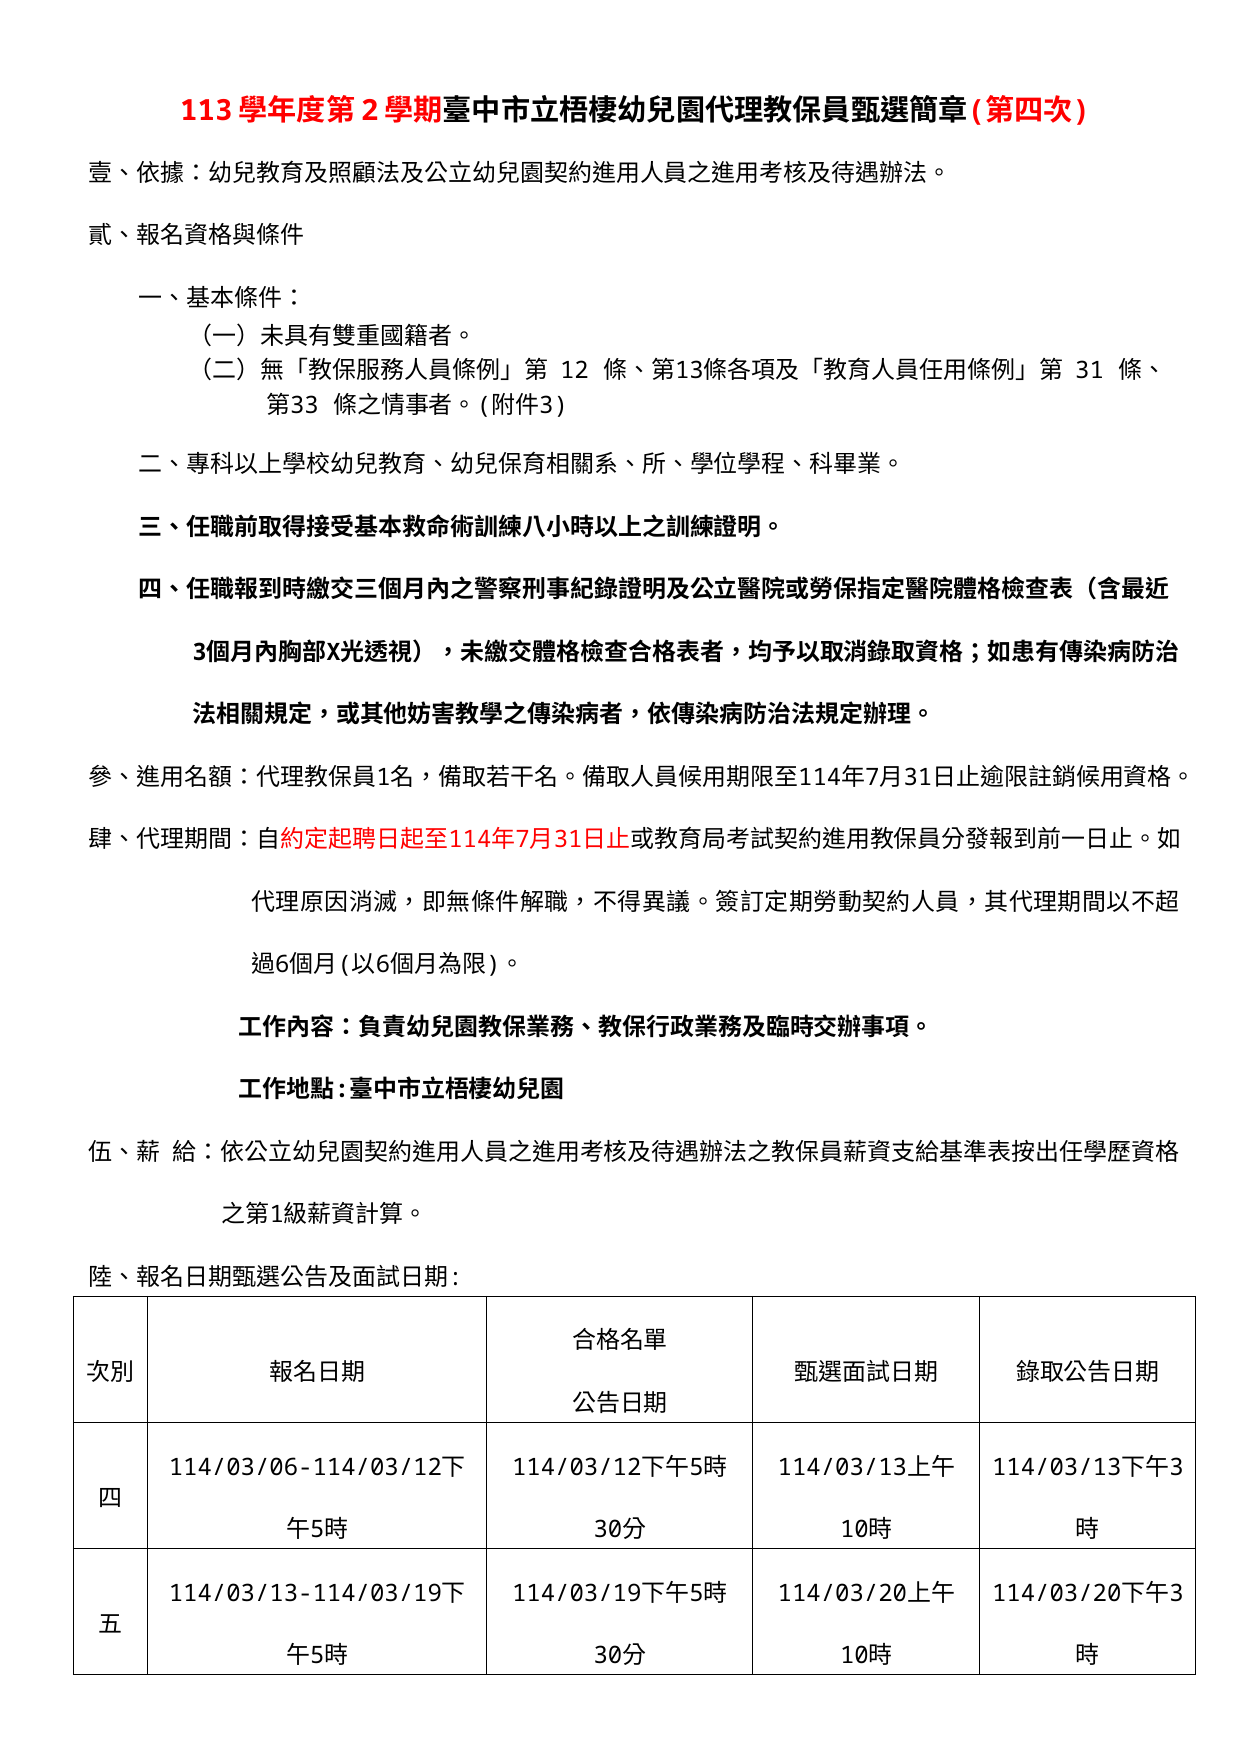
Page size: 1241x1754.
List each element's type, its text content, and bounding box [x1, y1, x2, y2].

table_cell 114/03/19下午5時30分 [487, 1549, 752, 1674]
text 壹、依據：幼兒教育及照顧法及公立幼兒園契約進用人員之進用考核及待遇辦法。 [89, 129, 1181, 191]
text 113學年度第2學期臺中市立梧棲幼兒園代理教保員甄選簡章(第四次) [89, 87, 1181, 129]
table_header 甄選面試日期 [753, 1297, 979, 1422]
table_header 合格名單 公告日期 [487, 1297, 752, 1422]
table_header 報名日期 [148, 1297, 486, 1422]
text 二、專科以上學校幼兒教育、幼兒保育相關系、所、學位學程、科畢業。 [139, 421, 1181, 483]
text 貳、報名資格與條件 [89, 191, 1181, 254]
text 參、進用名額：代理教保員1名，備取若干名。備取人員候用期限至114年7月31日止逾限註銷候用資格。 [89, 733, 1181, 796]
table_header 次別 [74, 1297, 147, 1422]
text 肆、代理期間：自約定起聘日起至114年7月31日止或教育局考試契約進用教保員分發報到前一日止。如代理原因消滅，即無條件解職，不得異議。簽訂定期勞動契約人員，其代理期間以不超過6個月(以6個月為限)。 [89, 796, 1181, 983]
text （二）無「教保服務人員條例」第 12 條、第13條各項及「教育人員任用條例」第 31 條、第33 條之情事者。(附件3) [188, 351, 1181, 421]
text 一、基本條件： [139, 254, 1181, 316]
table_cell 五 [74, 1549, 147, 1674]
text 四、任職報到時繳交三個月內之警察刑事紀錄證明及公立醫院或勞保指定醫院體格檢查表（含最近3個月內胸部X光透視），未繳交體格檢查合格表者，均予以取消錄取資格；如患有傳染病防治法相關規定，或其他妨害教學之傳染病者，依傳染病防治法規定辦理。 [139, 546, 1181, 733]
table_cell 114/03/13下午3時 [980, 1423, 1195, 1548]
table_cell 114/03/12下午5時30分 [487, 1423, 752, 1548]
text 工作內容：負責幼兒園教保業務、教保行政業務及臨時交辦事項。 [239, 983, 1181, 1046]
text 陸、報名日期甄選公告及面試日期: [89, 1233, 1181, 1296]
table_cell 114/03/06-114/03/12下午5時 [148, 1423, 486, 1548]
table_cell 114/03/13上午10時 [753, 1423, 979, 1548]
text 伍、薪 給：依公立幼兒園契約進用人員之進用考核及待遇辦法之教保員薪資支給基準表按出任學歷資格之第1級薪資計算。 [89, 1108, 1181, 1233]
table_cell 114/03/20下午3時 [980, 1549, 1195, 1674]
table_cell 114/03/13-114/03/19下午5時 [148, 1549, 486, 1674]
text （一）未具有雙重國籍者。 [188, 316, 1181, 351]
table_header 錄取公告日期 [980, 1297, 1195, 1422]
text 工作地點:臺中市立梧棲幼兒園 [239, 1046, 1181, 1108]
table_cell 四 [74, 1423, 147, 1548]
text 三、任職前取得接受基本救命術訓練八小時以上之訓練證明。 [139, 483, 1181, 546]
table_cell 114/03/20上午10時 [753, 1549, 979, 1674]
